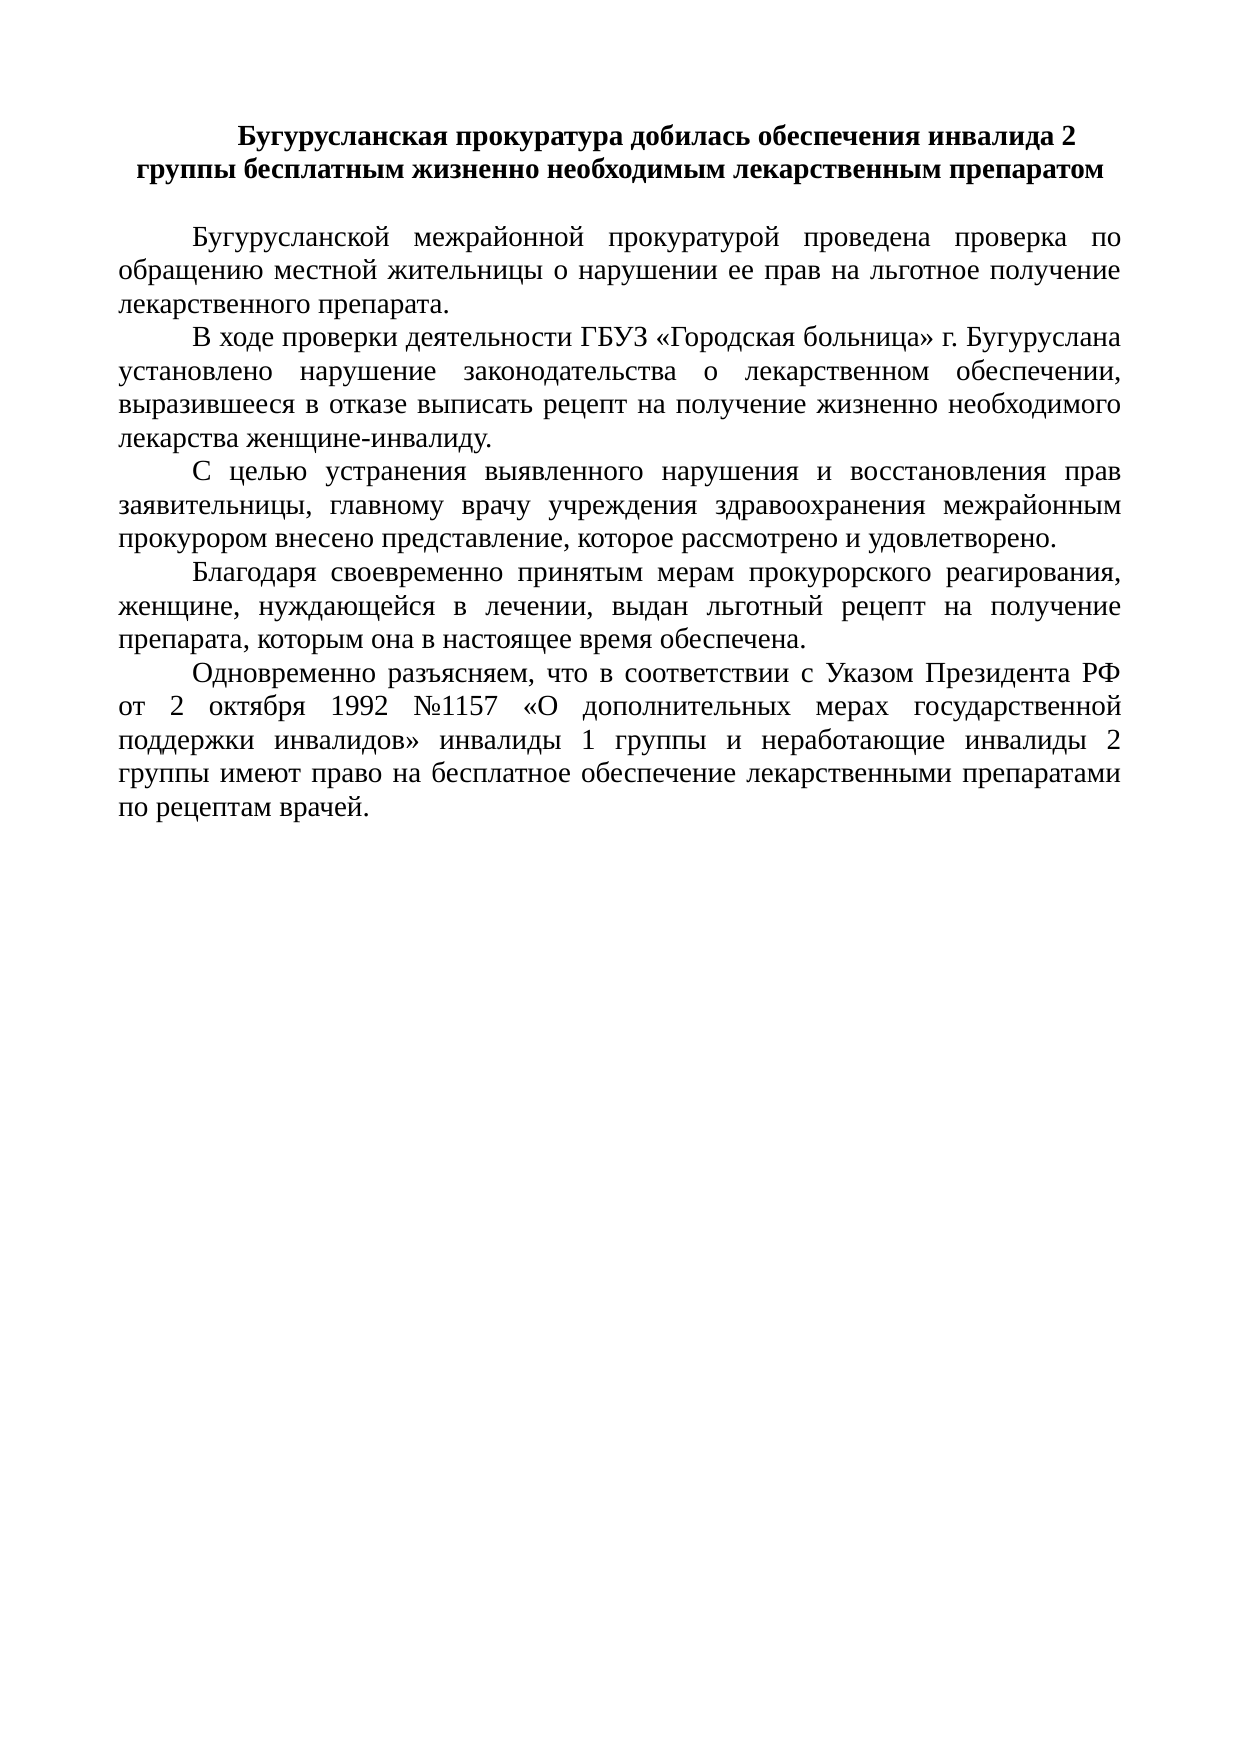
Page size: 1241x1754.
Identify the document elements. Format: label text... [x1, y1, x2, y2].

text Одновременно разъясняем, что в соответствии с Указом Президента РФ от 2 октября 1992 №1157 «О дополнительных мерах государственной поддержки инвалидов» инвалиды 1 группы и неработающие инвалиды 2 группы имеют право на бесплатное обеспечение лекарственными препаратами по рецептам врачей. [118, 655, 1122, 822]
text Бугурусланская прокуратура добилась обеспечения инвалида 2 группы бесплатным жизненно необходимым лекарственным препаратом [118, 118, 1122, 185]
text В ходе проверки деятельности ГБУЗ «Городская больница» г. Бугуруслана установлено нарушение законодательства о лекарственном обеспечении, выразившееся в отказе выписать рецепт на получение жизненно необходимого лекарства женщине-инвалиду. [118, 319, 1122, 453]
text Бугурусланской межрайонной прокуратурой проведена проверка по обращению местной жительницы о нарушении ее прав на льготное получение лекарственного препарата. [118, 219, 1122, 319]
text Благодаря своевременно принятым мерам прокурорского реагирования, женщине, нуждающейся в лечении, выдан льготный рецепт на получение препарата, которым она в настоящее время обеспечена. [118, 554, 1122, 655]
text С целью устранения выявленного нарушения и восстановления прав заявительницы, главному врачу учреждения здравоохранения межрайонным прокурором внесено представление, которое рассмотрено и удовлетворено. [118, 453, 1122, 554]
